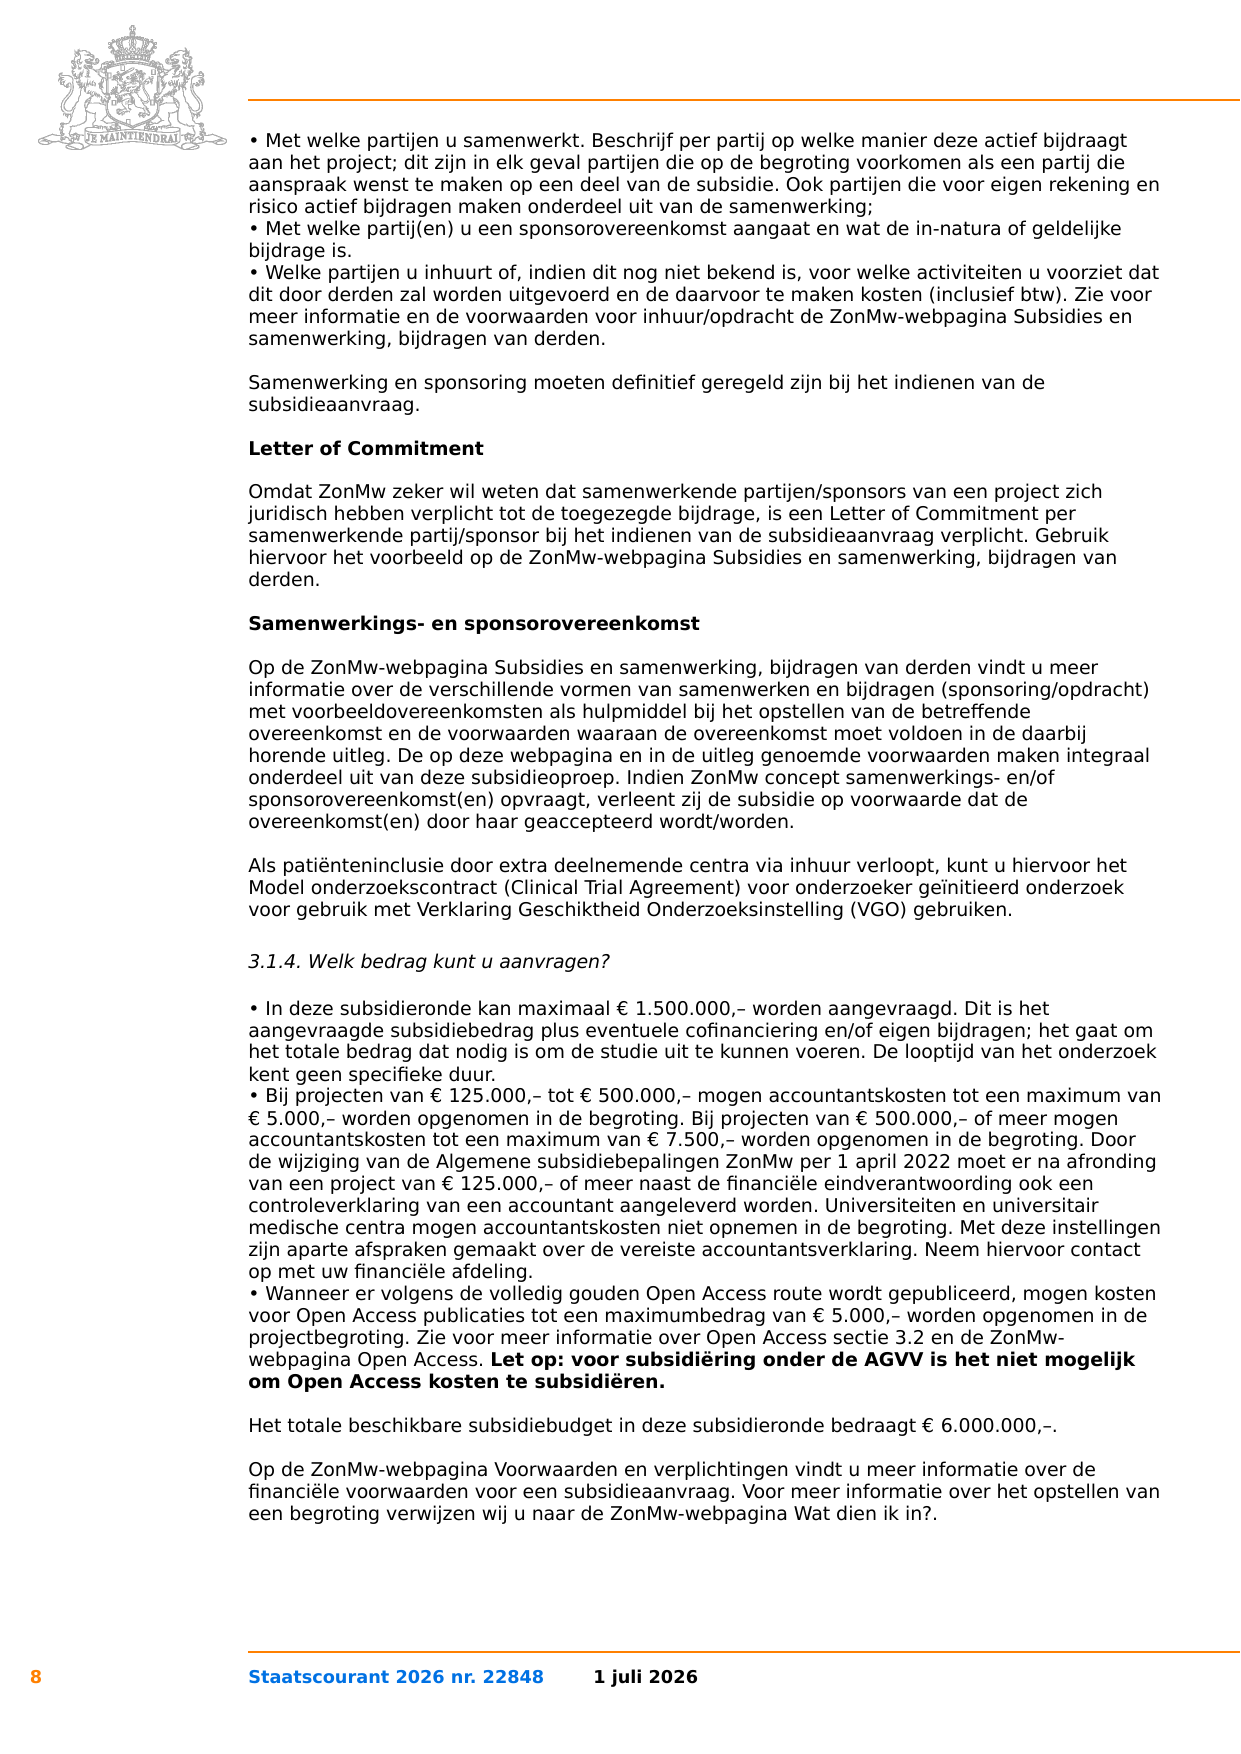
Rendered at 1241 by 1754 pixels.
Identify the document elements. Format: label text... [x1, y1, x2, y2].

subtitle 3.1.4. Welk bedrag kunt u aanvragen? [248, 951, 1163, 972]
text • Welke partijen u inhuurt of, indien dit nog niet bekend is, voor welke activiteiten u voorziet dat dit door derden zal worden uitgevoerd en de daarvoor te maken kosten (inclusief btw). Zie voor meer informatie en de voorwaarden voor inhuur/opdracht de ZonMw-webpagina Subsidies en samenwerking, bijdragen van derden. [248, 262, 1163, 350]
text Samenwerking en sponsoring moeten definitief geregeld zijn bij het indienen van de subsidieaanvraag. [248, 372, 1163, 416]
picture [38, 25, 227, 150]
text Als patiënteninclusie door extra deelnemende centra via inhuur verloopt, kunt u hiervoor het Model onderzoekscontract (Clinical Trial Agreement) voor onderzoeker geïnitieerd onderzoek voor gebruik met Verklaring Geschiktheid Onderzoeksinstelling (VGO) gebruiken. [248, 854, 1163, 921]
text • Met welke partijen u samenwerkt. Beschrijf per partij op welke manier deze actief bijdraagt aan het project; dit zijn in elk geval partijen die op de begroting voorkomen als een partij die aanspraak wenst te maken op een deel van de subsidie. Ook partijen die voor eigen rekening en risico actief bijdragen maken onderdeel uit van de samenwerking; [248, 130, 1163, 218]
text Op de ZonMw-webpagina Subsidies en samenwerking, bijdragen van derden vindt u meer informatie over de verschillende vormen van samenwerken en bijdragen (sponsoring/opdracht) met voorbeeldovereenkomsten als hulpmiddel bij het opstellen van de betreffende overeenkomst en de voorwaarden waaraan de overeenkomst moet voldoen in de daarbij horende uitleg. De op deze webpagina en in de uitleg genoemde voorwaarden maken integraal onderdeel uit van deze subsidieoproep. Indien ZonMw concept samenwerkings- en/of sponsorovereenkomst(en) opvraagt, verleent zij de subsidie op voorwaarde dat de overeenkomst(en) door haar geaccepteerd wordt/worden. [248, 657, 1163, 833]
subtitle Letter of Commitment [248, 437, 1163, 459]
text • In deze subsidieronde kan maximaal € 1.500.000,– worden aangevraagd. Dit is het aangevraagde subsidiebedrag plus eventuele cofinanciering en/of eigen bijdragen; het gaat om het totale bedrag dat nodig is om de studie uit te kunnen voeren. De looptijd van het onderzoek kent geen specifieke duur. [248, 997, 1163, 1085]
text Het totale beschikbare subsidiebudget in deze subsidieronde bedraagt € 6.000.000,–. [248, 1415, 1163, 1437]
text Op de ZonMw-webpagina Voorwaarden en verplichtingen vindt u meer informatie over de financiële voorwaarden voor een subsidieaanvraag. Voor meer informatie over het opstellen van een begroting verwijzen wij u naar de ZonMw-webpagina Wat dien ik in?. [248, 1459, 1163, 1525]
text • Met welke partij(en) u een sponsorovereenkomst aangaat en wat de in-natura of geldelijke bijdrage is. [248, 218, 1163, 262]
text Omdat ZonMw zeker wil weten dat samenwerkende partijen/sponsors van een project zich juridisch hebben verplicht tot de toegezegde bijdrage, is een Letter of Commitment per samenwerkende partij/sponsor bij het indienen van de subsidieaanvraag verplicht. Gebruik hiervoor het voorbeeld op de ZonMw-webpagina Subsidies en samenwerking, bijdragen van derden. [248, 481, 1163, 591]
text • Wanneer er volgens de volledig gouden Open Access route wordt gepubliceerd, mogen kosten voor Open Access publicaties tot een maximumbedrag van € 5.000,– worden opgenomen in de projectbegroting. Zie voor meer informatie over Open Access sectie 3.2 en de ZonMw-webpagina Open Access. Let op: voor subsidiëring onder de AGVV is het niet mogelijk om Open Access kosten te subsidiëren. [248, 1283, 1163, 1393]
subtitle Samenwerkings- en sponsorovereenkomst [248, 613, 1163, 635]
text • Bij projecten van € 125.000,– tot € 500.000,– mogen accountantskosten tot een maximum van € 5.000,– worden opgenomen in de begroting. Bij projecten van € 500.000,– of meer mogen accountantskosten tot een maximum van € 7.500,– worden opgenomen in de begroting. Door de wijziging van de Algemene subsidiebepalingen ZonMw per 1 april 2022 moet er na afronding van een project van € 125.000,– of meer naast de financiële eindverantwoording ook een controleverklaring van een accountant aangeleverd worden. Universiteiten en universitair medische centra mogen accountantskosten niet opnemen in de begroting. Met deze instellingen zijn aparte afspraken gemaakt over de vereiste accountantsverklaring. Neem hiervoor contact op met uw financiële afdeling. [248, 1085, 1163, 1283]
